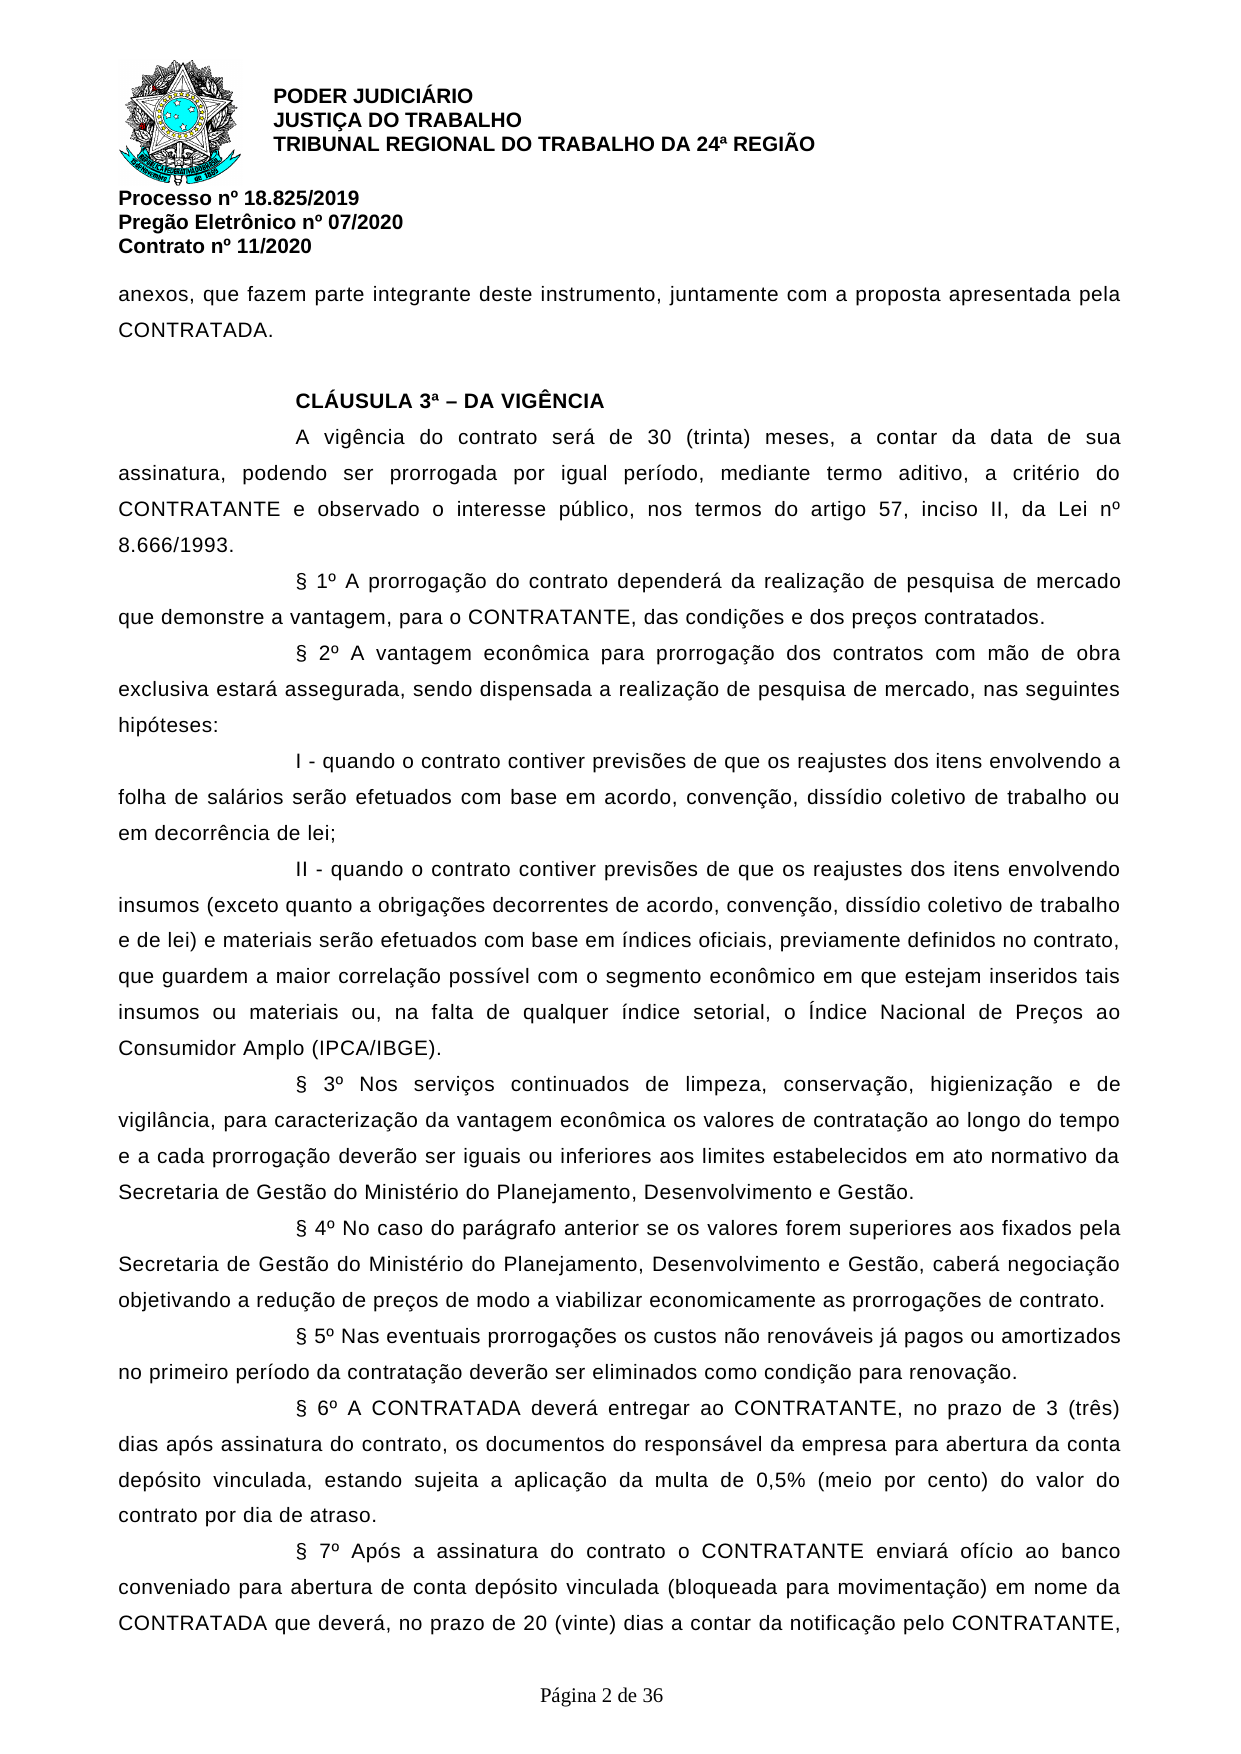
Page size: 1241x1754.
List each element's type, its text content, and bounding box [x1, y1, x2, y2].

text A vigência do contrato será de 30 (trinta) meses, a contar da data de sua assinatura, podendo ser prorrogada por igual período, mediante termo aditivo, a critério do CONTRATANTE e observado o interesse público, nos termos do artigo 57, inciso II, da Lei nº 8.666/1993. [118, 425, 1122, 557]
text anexos, que fazem parte integrante deste instrumento, juntamente com a proposta apresentada pela CONTRATADA. [118, 281, 1122, 341]
picture [118, 59, 243, 186]
text § 5º Nas eventuais prorrogações os custos não renováveis já pagos ou amortizados no primeiro período da contratação deverão ser eliminados como condição para renovação. [118, 1324, 1122, 1383]
text II - quando o contrato contiver previsões de que os reajustes dos itens envolvendo insumos (exceto quanto a obrigações decorrentes de acordo, convenção, dissídio coletivo de trabalho e de lei) e materiais serão efetuados com base em índices oficiais, previamente definidos no contrato, que guardem a maior correlação possível com o segmento econômico em que estejam inseridos tais insumos ou materiais ou, na falta de qualquer índice setorial, o Índice Nacional de Preços ao Consumidor Amplo (IPCA/IBGE). [118, 856, 1122, 1060]
text § 4º No caso do parágrafo anterior se os valores forem superiores aos fixados pela Secretaria de Gestão do Ministério do Planejamento, Desenvolvimento e Gestão, caberá negociação objetivando a redução de preços de modo a viabilizar economicamente as prorrogações de contrato. [118, 1216, 1122, 1312]
text § 3º Nos serviços continuados de limpeza, conservação, higienização e de vigilância, para caracterização da vantagem econômica os valores de contratação ao longo do tempo e a cada prorrogação deverão ser iguais ou inferiores aos limites estabelecidos em ato normativo da Secretaria de Gestão do Ministério do Planejamento, Desenvolvimento e Gestão. [118, 1072, 1122, 1204]
text § 6º A CONTRATADA deverá entregar ao CONTRATANTE, no prazo de 3 (três) dias após assinatura do contrato, os documentos do responsável da empresa para abertura da conta depósito vinculada, estando sujeita a aplicação da multa de 0,5% (meio por cento) do valor do contrato por dia de atraso. [118, 1396, 1122, 1527]
text CLÁUSULA 3ª – DA VIGÊNCIA [118, 389, 1119, 413]
text § 1º A prorrogação do contrato dependerá da realização de pesquisa de mercado que demonstre a vantagem, para o CONTRATANTE, das condições e dos preços contratados. [118, 569, 1122, 629]
text I - quando o contrato contiver previsões de que os reajustes dos itens envolvendo a folha de salários serão efetuados com base em acordo, convenção, dissídio coletivo de trabalho ou em decorrência de lei; [118, 749, 1122, 844]
text § 7º Após a assinatura do contrato o CONTRATANTE enviará ofício ao banco conveniado para abertura de conta depósito vinculada (bloqueada para movimentação) em nome da CONTRATADA que deverá, no prazo de 20 (vinte) dias a contar da notificação pelo CONTRATANTE, [118, 1539, 1122, 1635]
text § 2º A vantagem econômica para prorrogação dos contratos com mão de obra exclusiva estará assegurada, sendo dispensada a realização de pesquisa de mercado, nas seguintes hipóteses: [118, 641, 1122, 737]
